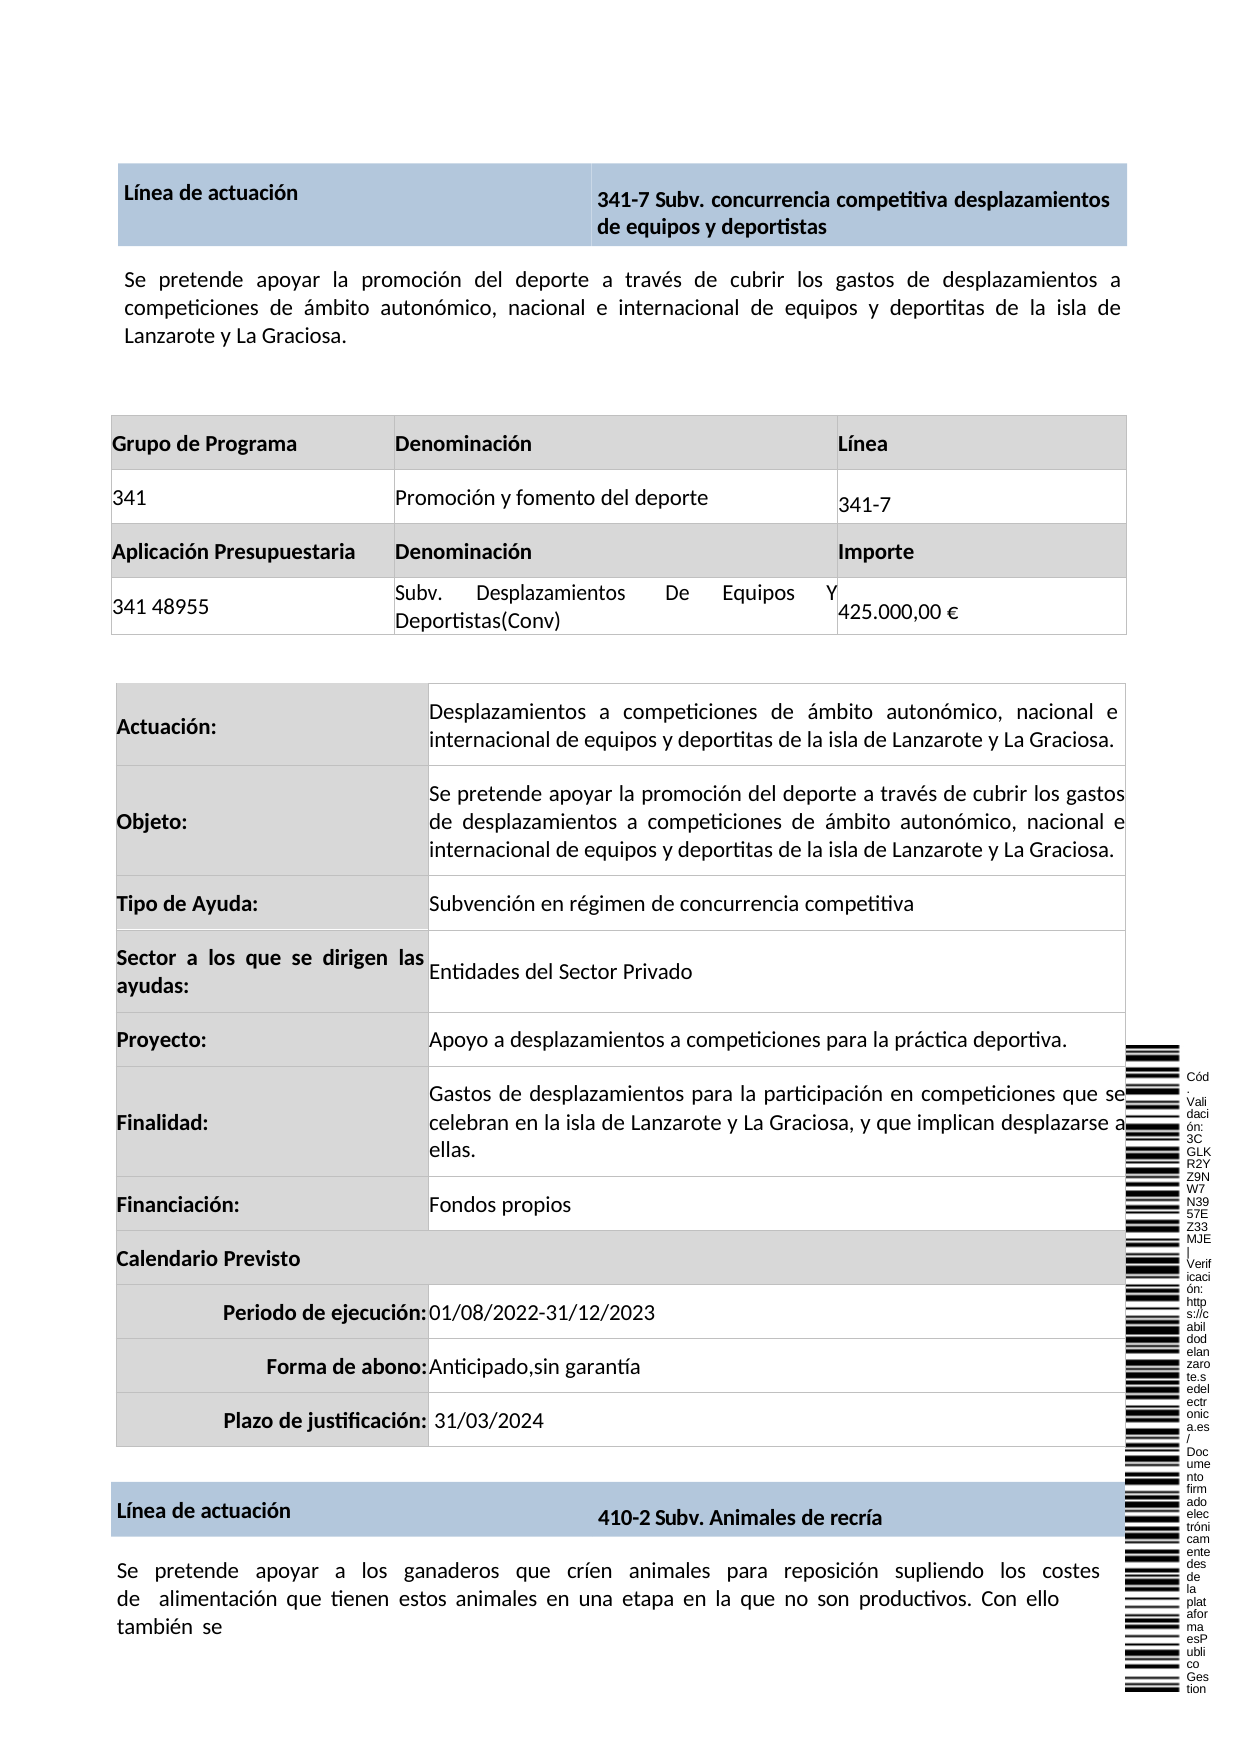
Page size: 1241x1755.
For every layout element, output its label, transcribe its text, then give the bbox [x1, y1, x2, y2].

table_cell 31/03/2024 [429, 1393, 1125, 1446]
table_cell 425.000,00 € [838, 578, 1126, 634]
table_cell Plazo de justificación: [117, 1393, 428, 1446]
picture [1125, 1045, 1184, 1692]
table_cell Gastos de desplazamientos para la participación en competiciones que se celebran en la isla de Lanzarote y La Graciosa, y que implican desplazarse a ellas. [429, 1067, 1125, 1176]
table_header Grupo de Programa [112, 416, 394, 469]
table_cell Equipos [716, 578, 811, 634]
table_cell 01/08/2022-31/12/2023 [429, 1285, 1125, 1338]
table_cell Periodo de ejecución: [117, 1285, 428, 1338]
table_header Actuación: [117, 683, 428, 765]
table_cell Entidades del Sector Privado [429, 931, 1125, 1012]
table_cell Denominación [395, 524, 837, 577]
table_cell Se pretende apoyar la promoción del deporte a través de cubrir los gastos de desplazamientos a competiciones de ámbito autonómico, nacional e internacional de equipos y deportitas de la isla de Lanzarote y La Graciosa. [429, 766, 1125, 875]
table_cell Aplicación Presupuestaria [112, 524, 394, 577]
table_cell Tipo de Ayuda: [117, 876, 428, 929]
text Cód. Validación: 3CGLKR2YZ9NW7N3957EZ33MJE | Verificación: https://cabildodelanzarote.sedelectronica.es/ Documento firmado electrónicamente desde la plataforma esPublico Gestiona | Página 48 de 54 [1186, 1071, 1212, 1693]
table_cell Proyecto: [117, 1013, 428, 1066]
table_cell 341 [112, 470, 394, 523]
table_cell Calendario Previsto [117, 1231, 1125, 1284]
table_header Denominación [395, 416, 837, 469]
table_cell Importe [838, 524, 1126, 577]
table_cell Anticipado,sin garantía [429, 1339, 1125, 1392]
table_cell Finalidad: [117, 1067, 428, 1176]
table_header Desplazamientos a competiciones de ámbito autonómico, nacional e internacional de equipos y deportitas de la isla de Lanzarote y La Graciosa. [429, 684, 1125, 765]
table_cell Financiación: [117, 1177, 428, 1230]
table_cell Forma de abono: [117, 1339, 428, 1392]
table_cell Apoyo a desplazamientos a competiciones para la práctica deportiva. [429, 1013, 1125, 1066]
table_cell Y [811, 578, 837, 634]
table_cell 341-7 [838, 470, 1126, 523]
table_cell Fondos propios [429, 1177, 1125, 1230]
table_header Línea [838, 416, 1126, 469]
text Se pretende apoyar la promoción del deporte a través de cubrir los gastos de desplazamientos a competiciones de ámbito autonómico, nacional e internacional de equipos y deportitas de la isla de Lanzarote y La Graciosa. [124, 265, 1121, 349]
table_cell Promoción y fomento del deporte [395, 470, 837, 523]
table_cell Objeto: [117, 766, 428, 875]
table_cell Subv. Desplazamientos De Deportistas(Conv) [395, 578, 716, 634]
table_cell Subvención en régimen de concurrencia competitiva [429, 876, 1125, 929]
table_cell 341 48955 [112, 578, 394, 634]
table_cell Sector a los que se dirigen las ayudas: [117, 931, 428, 1012]
